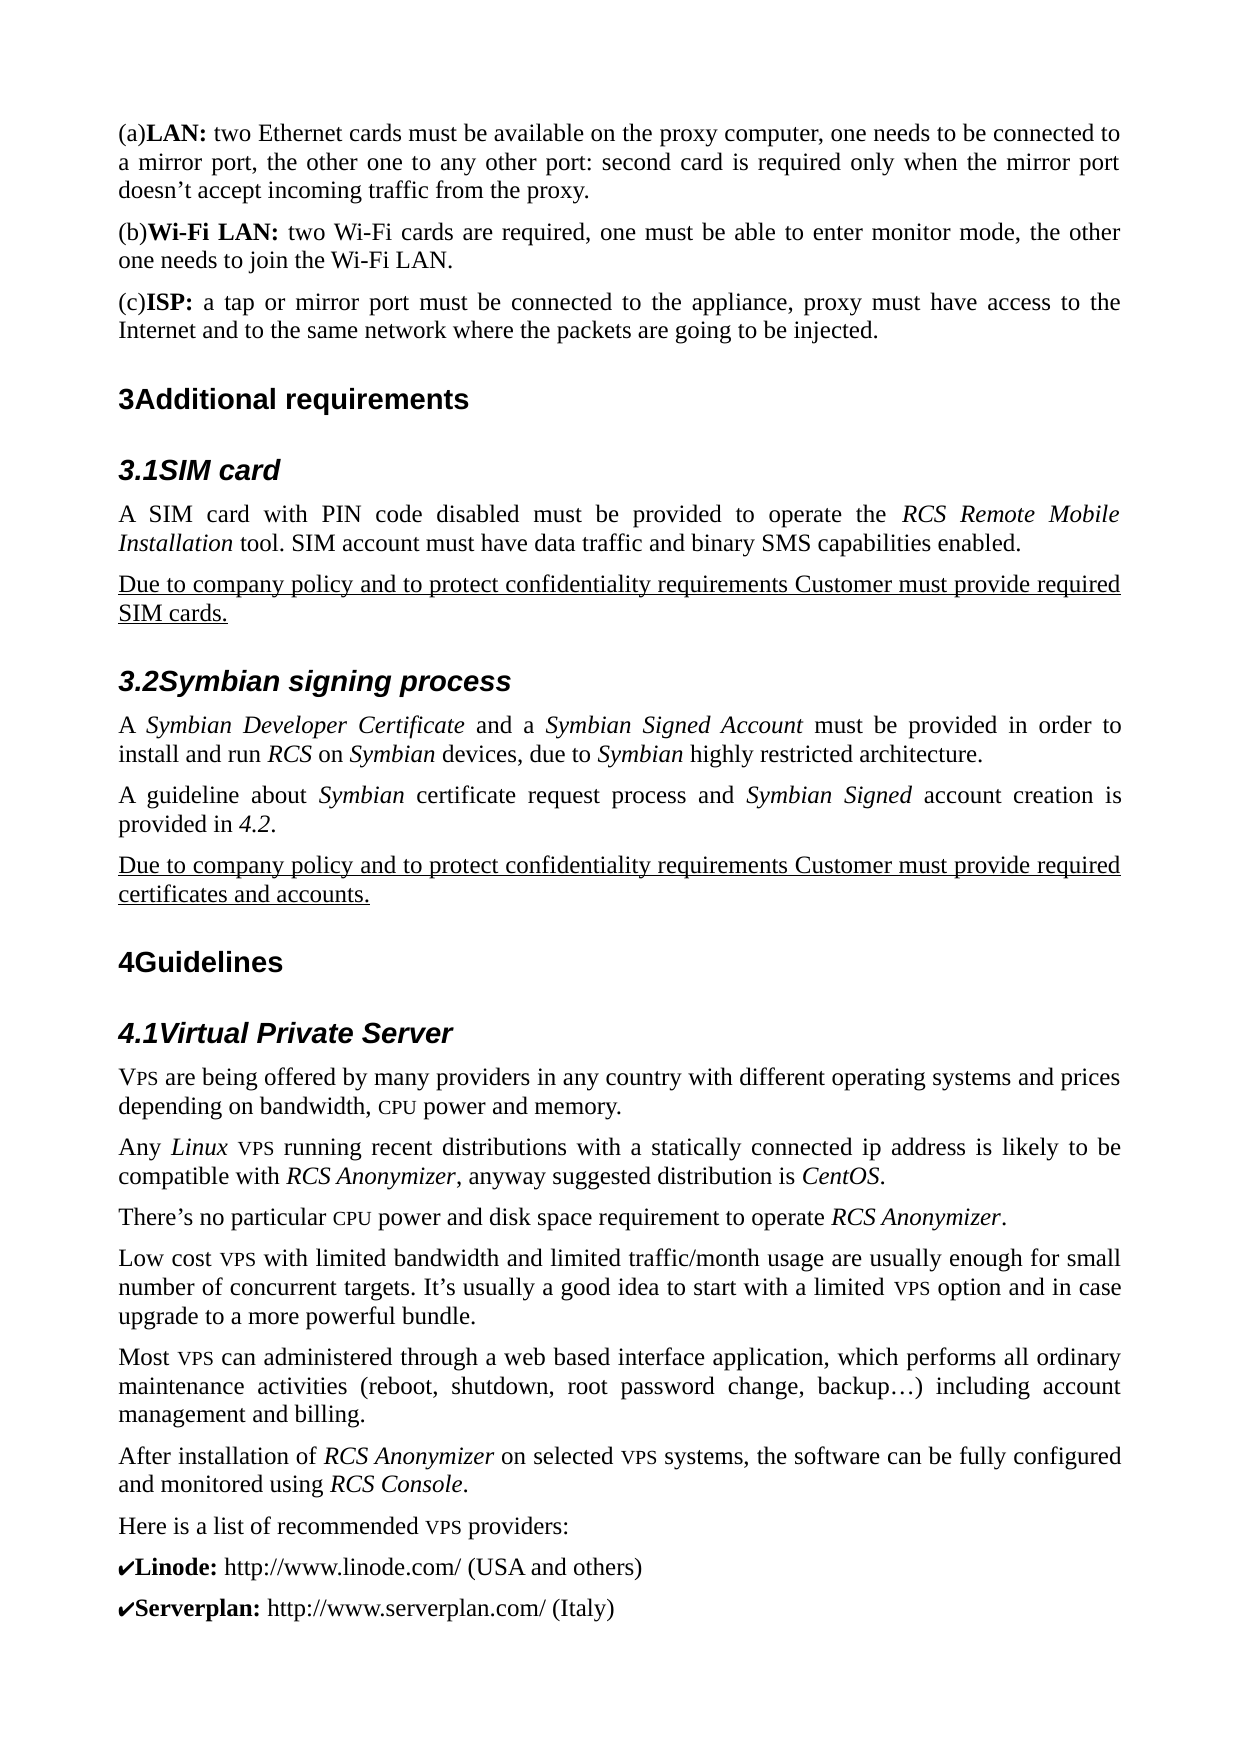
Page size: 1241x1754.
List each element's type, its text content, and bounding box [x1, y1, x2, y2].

text A Symbian Developer Certificate and a Symbian Signed Account must be provided in order to install and run RCS on Symbian devices, due to Symbian highly restricted architecture. [118, 710, 1122, 767]
list Serverplan: http://www.serverplan.com/ (Italy) [118, 1593, 1122, 1622]
text Here is a list of recommended vps providers: [118, 1511, 1122, 1539]
text There’s no particular cpu power and disk space requirement to operate RCS Anonymizer. [118, 1202, 1122, 1231]
text Due to company policy and to protect confidentiality requirements Customer must provide required SIM cards. [118, 569, 1122, 626]
list LAN: two Ethernet cards must be available on the proxy computer, one needs to be connected to a mirror port, the other one to any other port: second card is required only when the mirror port doesn’t accept incoming traffic from the proxy. [118, 118, 1122, 204]
text Vps are being offered by many providers in any country with different operating systems and prices depending on bandwidth, cpu power and memory. [118, 1062, 1122, 1119]
text Low cost vps with limited bandwidth and limited traffic/month usage are usually enough for small number of concurrent targets. It’s usually a good idea to start with a limited vps option and in case upgrade to a more powerful bundle. [118, 1243, 1122, 1329]
text A guideline about Symbian certificate request process and Symbian Signed account creation is provided in 4.2. [118, 780, 1122, 837]
text Most vps can administered through a web based interface application, which performs all ordinary maintenance activities (reboot, shutdown, root password change, backup…) including account management and billing. [118, 1342, 1122, 1428]
list ISP: a tap or mirror port must be connected to the appliance, proxy must have access to the Internet and to the same network where the packets are going to be injected. [118, 287, 1122, 344]
list Wi-Fi LAN: two Wi-Fi cards are required, one must be able to enter monitor mode, the other one needs to join the Wi-Fi LAN. [118, 217, 1122, 274]
list Linode: http://www.linode.com/ (USA and others) [118, 1552, 1122, 1581]
text After installation of RCS Anonymizer on selected vps systems, the software can be fully configured and monitored using RCS Console. [118, 1441, 1122, 1498]
text A SIM card with PIN code disabled must be provided to operate the RCS Remote Mobile Installation tool. SIM account must have data traffic and binary SMS capabilities enabled. [118, 499, 1122, 556]
subtitle Additional requirements [118, 382, 1122, 415]
text Due to company policy and to protect confidentiality requirements Customer must provide required certificates and accounts. [118, 850, 1122, 907]
text Any Linux vps running recent distributions with a statically connected ip address is likely to be compatible with RCS Anonymizer, anyway suggested distribution is CentOS. [118, 1132, 1122, 1189]
subtitle Symbian signing process [118, 664, 1122, 697]
subtitle Virtual Private Server [118, 1016, 1122, 1049]
subtitle SIM card [118, 453, 1122, 486]
subtitle Guidelines [118, 945, 1122, 978]
